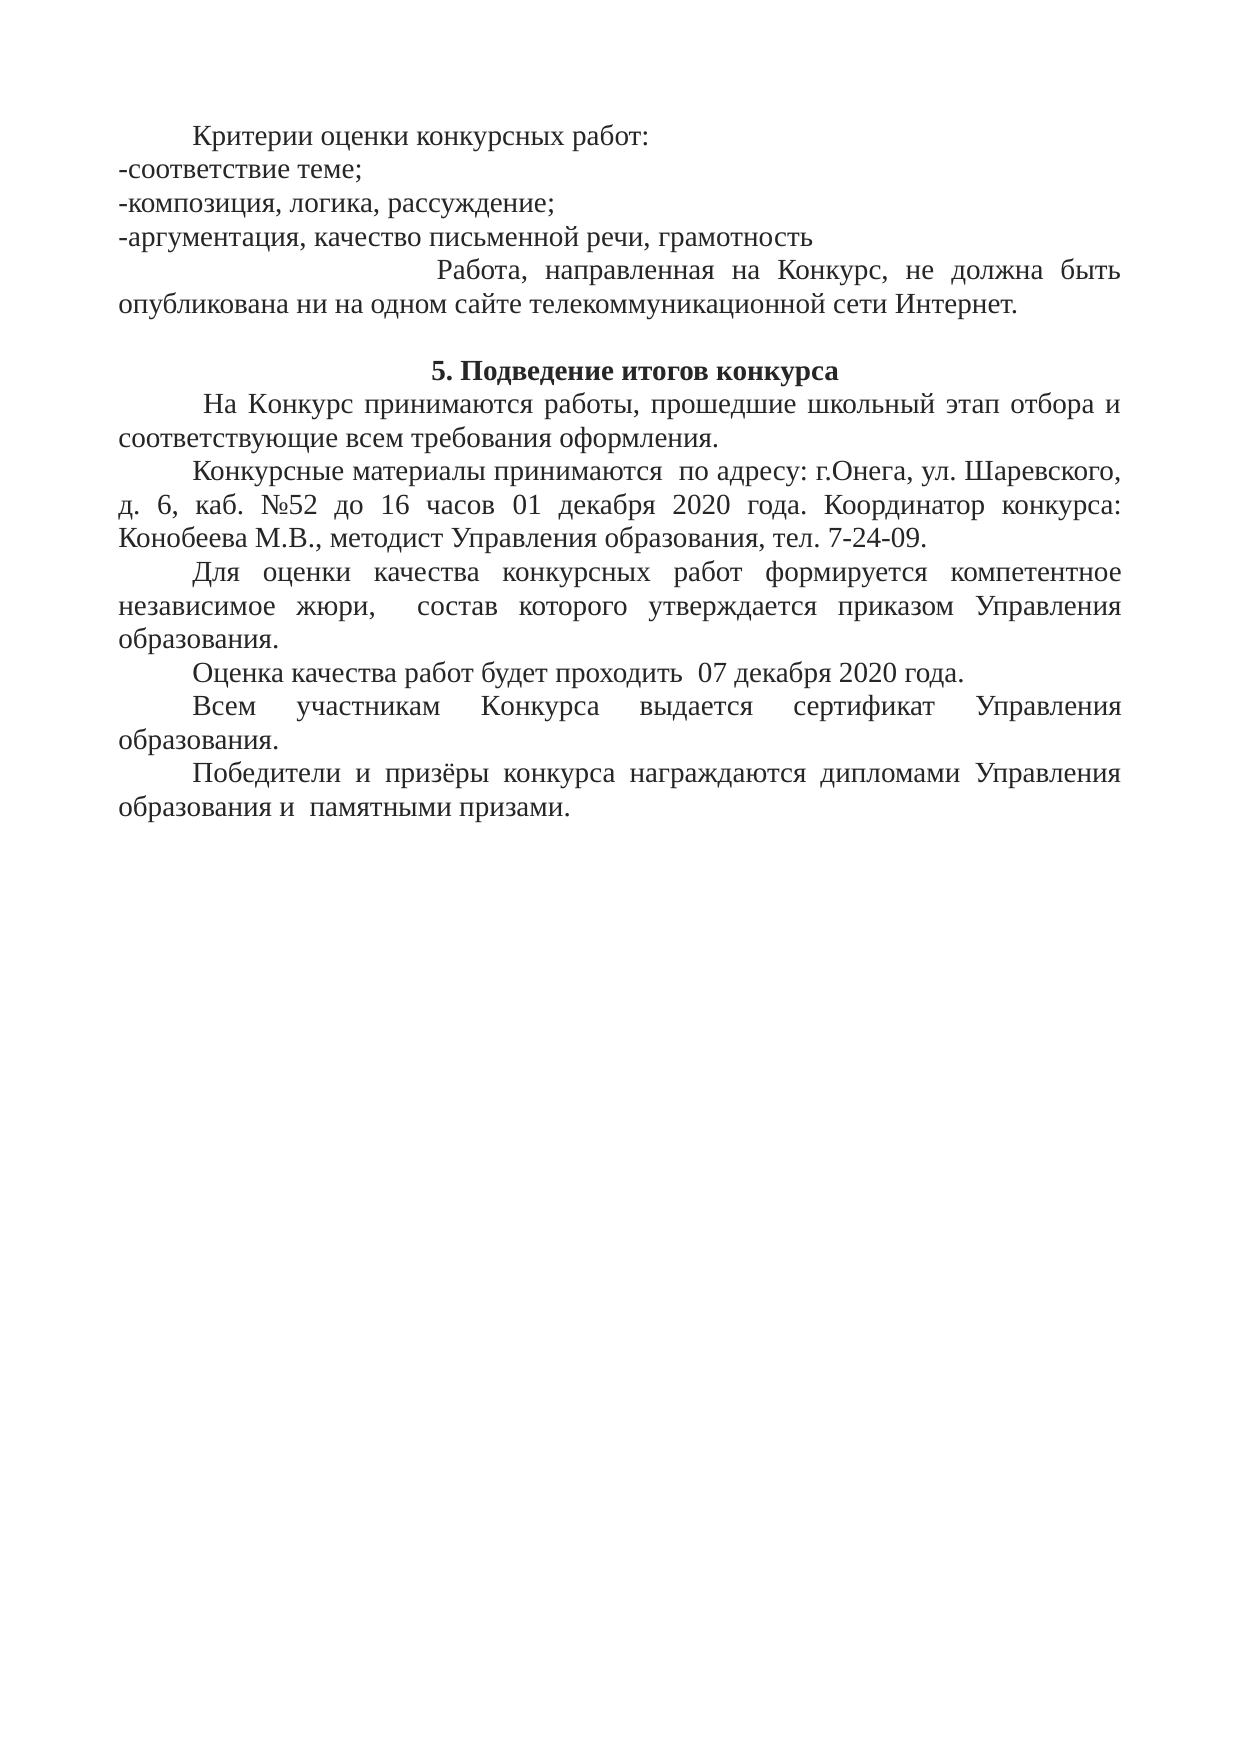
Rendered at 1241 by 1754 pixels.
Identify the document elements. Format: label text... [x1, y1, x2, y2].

text 5. Подведение итогов конкурса [118, 353, 1122, 386]
text На Конкурс принимаются работы, прошедшие школьный этап отбора и соответствующие всем требования оформления. [118, 386, 1122, 453]
text Конкурсные материалы принимаются по адресу: г.Онега, ул. Шаревского, д. 6, каб. №52 до 16 часов 01 декабря 2020 года. Координатор конкурса: Конобеева М.В., методист Управления образования, тел. 7-24-09. [118, 453, 1122, 554]
text -соответствие теме; [118, 152, 1122, 185]
text Всем участникам Конкурса выдается сертификат Управления образования. [118, 688, 1122, 755]
text Оценка качества работ будет проходить 07 декабря 2020 года. [118, 655, 1122, 688]
text Критерии оценки конкурсных работ: [118, 118, 1122, 152]
text Победители и призёры конкурса награждаются дипломами Управления образования и памятными призами. [118, 755, 1122, 822]
text Работа, направленная на Конкурс, не должна быть опубликована ни на одном сайте телекоммуникационной сети Интернет. [118, 252, 1122, 319]
text Для оценки качества конкурсных работ формируется компетентное независимое жюри, состав которого утверждается приказом Управления образования. [118, 554, 1122, 655]
text -аргументация, качество письменной речи, грамотность [118, 219, 1122, 252]
text -композиция, логика, рассуждение; [118, 185, 1122, 219]
